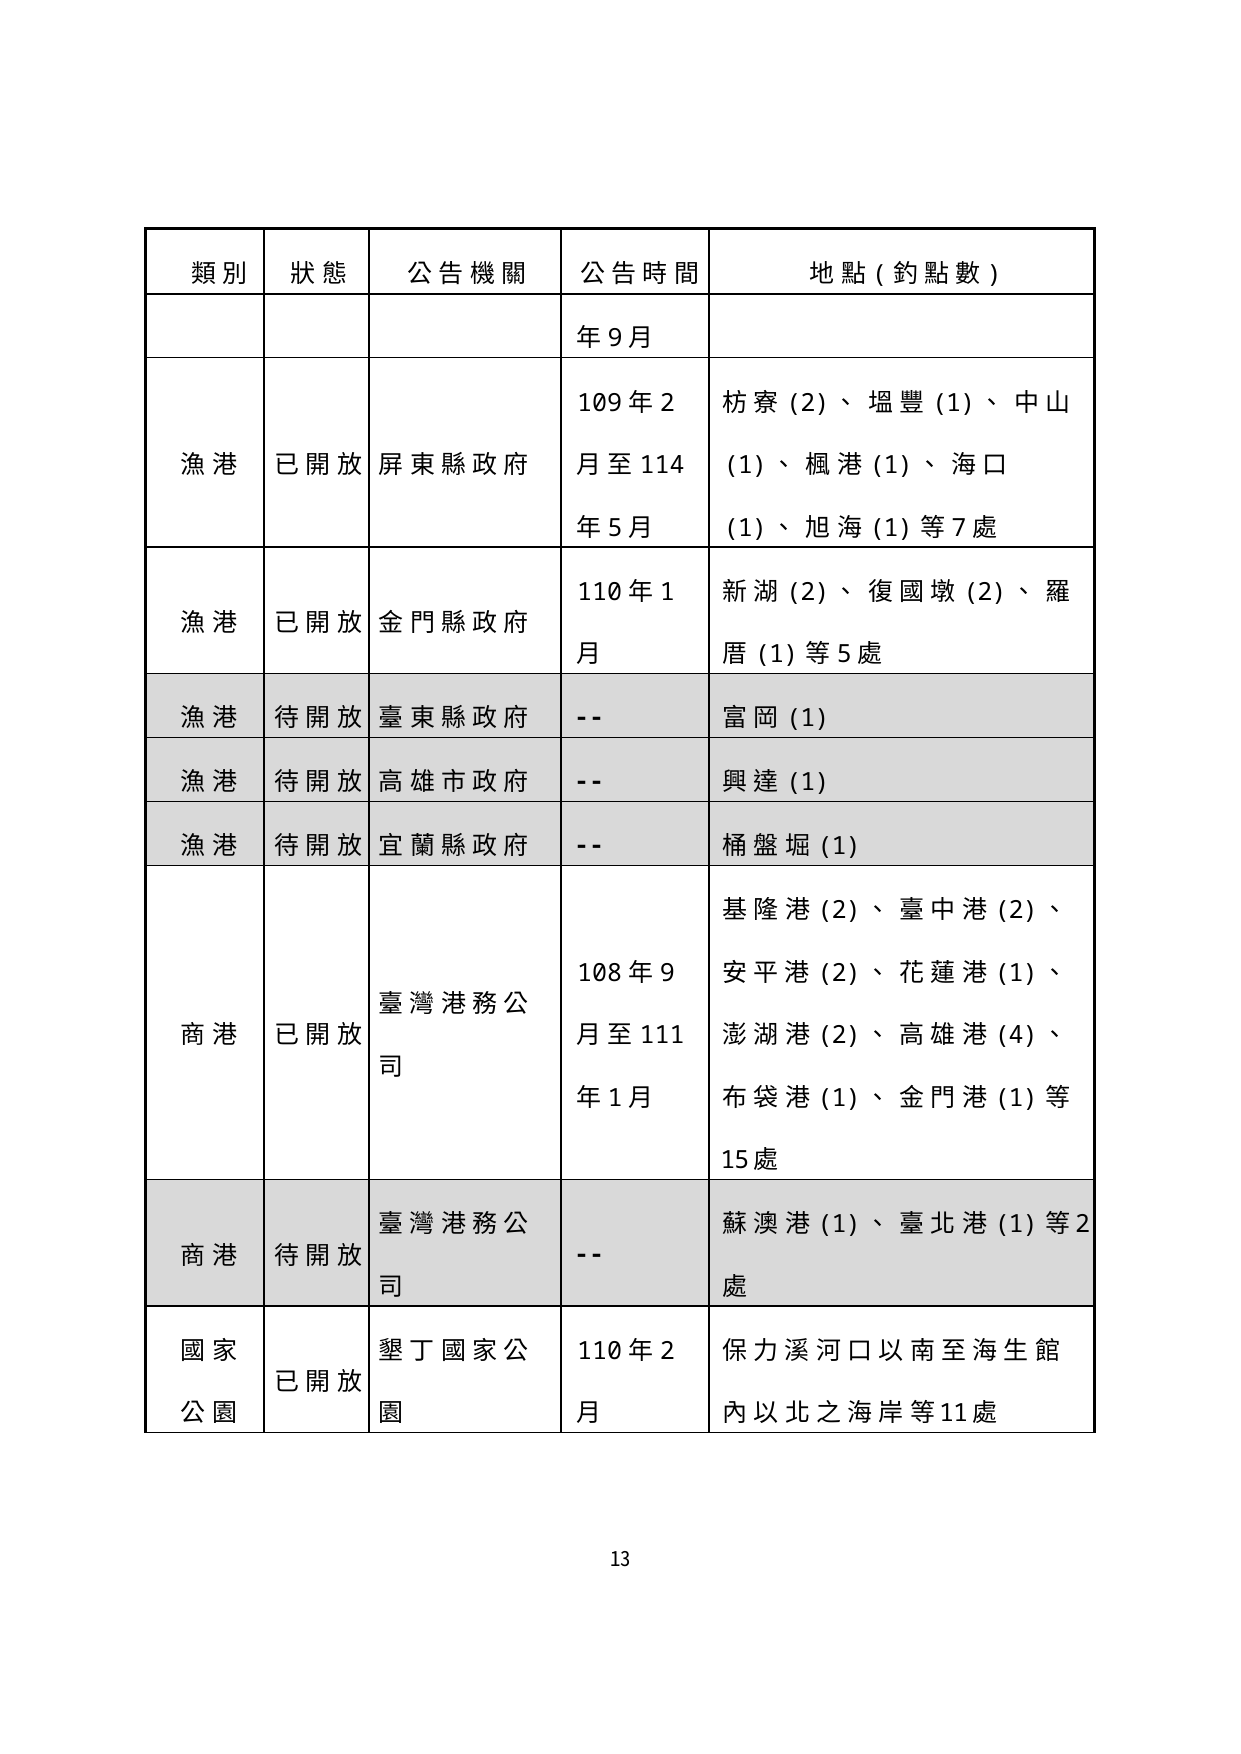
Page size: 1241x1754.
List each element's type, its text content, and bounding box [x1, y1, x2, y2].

table_cell 待開放 [265, 1180, 368, 1305]
table_header 類別 [147, 230, 263, 293]
table_header 地點(釣點數) [710, 230, 1093, 293]
table_cell [370, 295, 560, 357]
table_cell 已開放 [265, 548, 368, 672]
table_cell 臺灣港務公司 [370, 866, 560, 1179]
table_cell [147, 295, 263, 357]
table_cell 桶盤堀(1) [710, 802, 1093, 865]
table_cell 待開放 [265, 674, 368, 737]
table_cell 保力溪河口以南至海生館內以北之海岸等11處 [710, 1307, 1093, 1432]
table_cell [710, 295, 1093, 357]
table_cell 年9月 [562, 295, 708, 357]
table_cell 已開放 [265, 358, 368, 546]
table_header 公告時間 [562, 230, 708, 293]
table_cell 興達(1) [710, 738, 1093, 801]
table_cell 富岡(1) [710, 674, 1093, 737]
table_cell 108年9月至111年1月 [562, 866, 708, 1179]
table_cell 109年2月至114年5月 [562, 358, 708, 546]
table_cell 待開放 [265, 738, 368, 801]
table_cell -- [562, 1180, 708, 1305]
table_cell 漁港 [147, 358, 263, 546]
table_cell 待開放 [265, 802, 368, 865]
table_cell 宜蘭縣政府 [370, 802, 560, 865]
table_cell 已開放 [265, 866, 368, 1179]
table_cell 漁港 [147, 802, 263, 865]
table_header 公告機關 [370, 230, 560, 293]
table_cell 已開放 [265, 1307, 368, 1432]
table_cell -- [562, 738, 708, 801]
table_cell -- [562, 674, 708, 737]
table_cell 高雄市政府 [370, 738, 560, 801]
table_cell 漁港 [147, 674, 263, 737]
table_cell 商港 [147, 866, 263, 1179]
table_cell [265, 295, 368, 357]
table_cell 蘇澳港(1)、臺北港(1)等2處 [710, 1180, 1093, 1305]
table_cell 110年1月 [562, 548, 708, 672]
table_cell 國家公園 [147, 1307, 263, 1432]
table_cell 基隆港(2)、臺中港(2)、安平港(2)、花蓮港(1)、澎湖港(2)、高雄港(4)、布袋港(1)、金門港(1)等15處 [710, 866, 1093, 1179]
table_cell 110年2月 [562, 1307, 708, 1432]
table_cell 墾丁國家公園 [370, 1307, 560, 1432]
table_cell 枋寮(2)、塭豐(1)、中山(1)、楓港(1)、海口(1)、旭海(1)等7處 [710, 358, 1093, 546]
table_cell 金門縣政府 [370, 548, 560, 672]
table_cell 新湖(2)、復國墩(2)、羅厝(1)等5處 [710, 548, 1093, 672]
table_cell 商港 [147, 1180, 263, 1305]
table_cell 漁港 [147, 738, 263, 801]
table_cell 漁港 [147, 548, 263, 672]
table_cell 臺東縣政府 [370, 674, 560, 737]
table_cell -- [562, 802, 708, 865]
table_header 狀態 [265, 230, 368, 293]
table_cell 屏東縣政府 [370, 358, 560, 546]
table_cell 臺灣港務公司 [370, 1180, 560, 1305]
